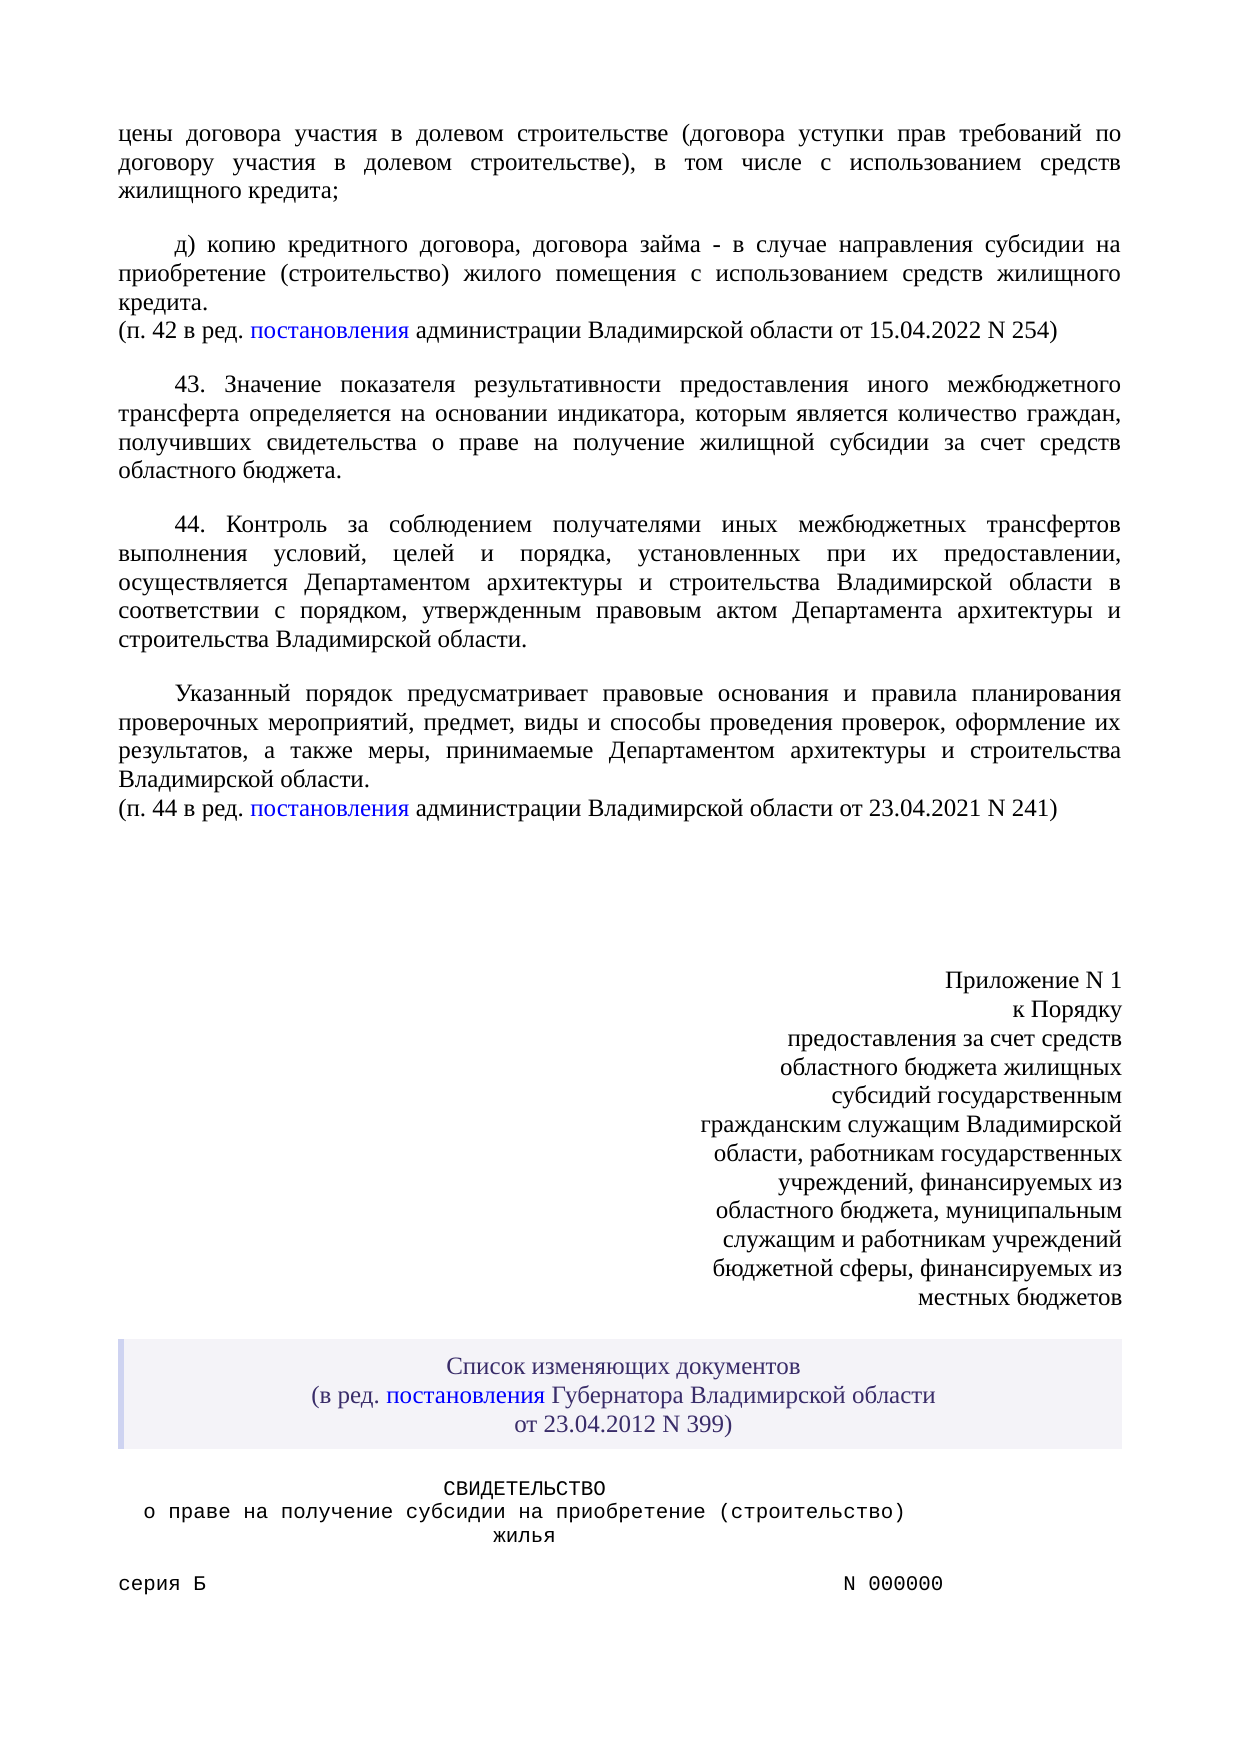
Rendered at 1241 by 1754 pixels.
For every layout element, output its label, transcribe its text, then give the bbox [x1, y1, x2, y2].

text предоставления за счет средств [118, 1023, 1122, 1052]
text местных бюджетов [118, 1282, 1122, 1311]
table_header [124, 1339, 136, 1449]
text Приложение N 1 [118, 966, 1122, 994]
text 43. Значение показателя результативности предоставления иного межбюджетного трансферта определяется на основании индикатора, которым является количество граждан, получивших свидетельства о праве на получение жилищной субсидии за счет средств областного бюджета. [118, 369, 1122, 484]
text 44. Контроль за соблюдением получателями иных межбюджетных трансфертов выполнения условий, целей и порядка, установленных при их предоставлении, осуществляется Департаментом архитектуры и строительства Владимирской области в соответствии с порядком, утвержденным правовым актом Департамента архитектуры и строительства Владимирской области. [118, 509, 1122, 653]
table_header [118, 1339, 124, 1449]
text служащим и работникам учреждений [118, 1224, 1122, 1253]
text областного бюджета, муниципальным [118, 1196, 1122, 1224]
table_header [1110, 1339, 1122, 1449]
text о праве на получение субсидии на приобретение (строительство) [118, 1502, 1122, 1525]
text учреждений, финансируемых из [118, 1167, 1122, 1196]
table_header Список изменяющих документов (в ред. постановления Губернатора Владимирской области от 23.04.2012 N 399) [136, 1339, 1110, 1449]
text области, работникам государственных [118, 1138, 1122, 1167]
text гражданским служащим Владимирской [118, 1109, 1122, 1138]
text серия Б N 000000 [118, 1572, 1122, 1596]
text д) копию кредитного договора, договора займа - в случае направления субсидии на приобретение (строительство) жилого помещения с использованием средств жилищного кредита. [118, 229, 1122, 316]
text (п. 42 в ред. постановления администрации Владимирской области от 15.04.2022 N 254) [118, 316, 1122, 344]
text субсидий государственным [118, 1081, 1122, 1109]
text (п. 44 в ред. постановления администрации Владимирской области от 23.04.2021 N 241) [118, 793, 1122, 822]
text областного бюджета жилищных [118, 1052, 1122, 1081]
text бюджетной сферы, финансируемых из [118, 1253, 1122, 1282]
text цены договора участия в долевом строительстве (договора уступки прав требований по договору участия в долевом строительстве), в том числе с использованием средств жилищного кредита; [118, 118, 1122, 204]
text к Порядку [118, 994, 1122, 1023]
text жилья [118, 1525, 1122, 1549]
text Указанный порядок предусматривает правовые основания и правила планирования проверочных мероприятий, предмет, виды и способы проведения проверок, оформление их результатов, а также меры, принимаемые Департаментом архитектуры и строительства Владимирской области. [118, 678, 1122, 793]
text СВИДЕТЕЛЬСТВО [118, 1478, 1122, 1502]
